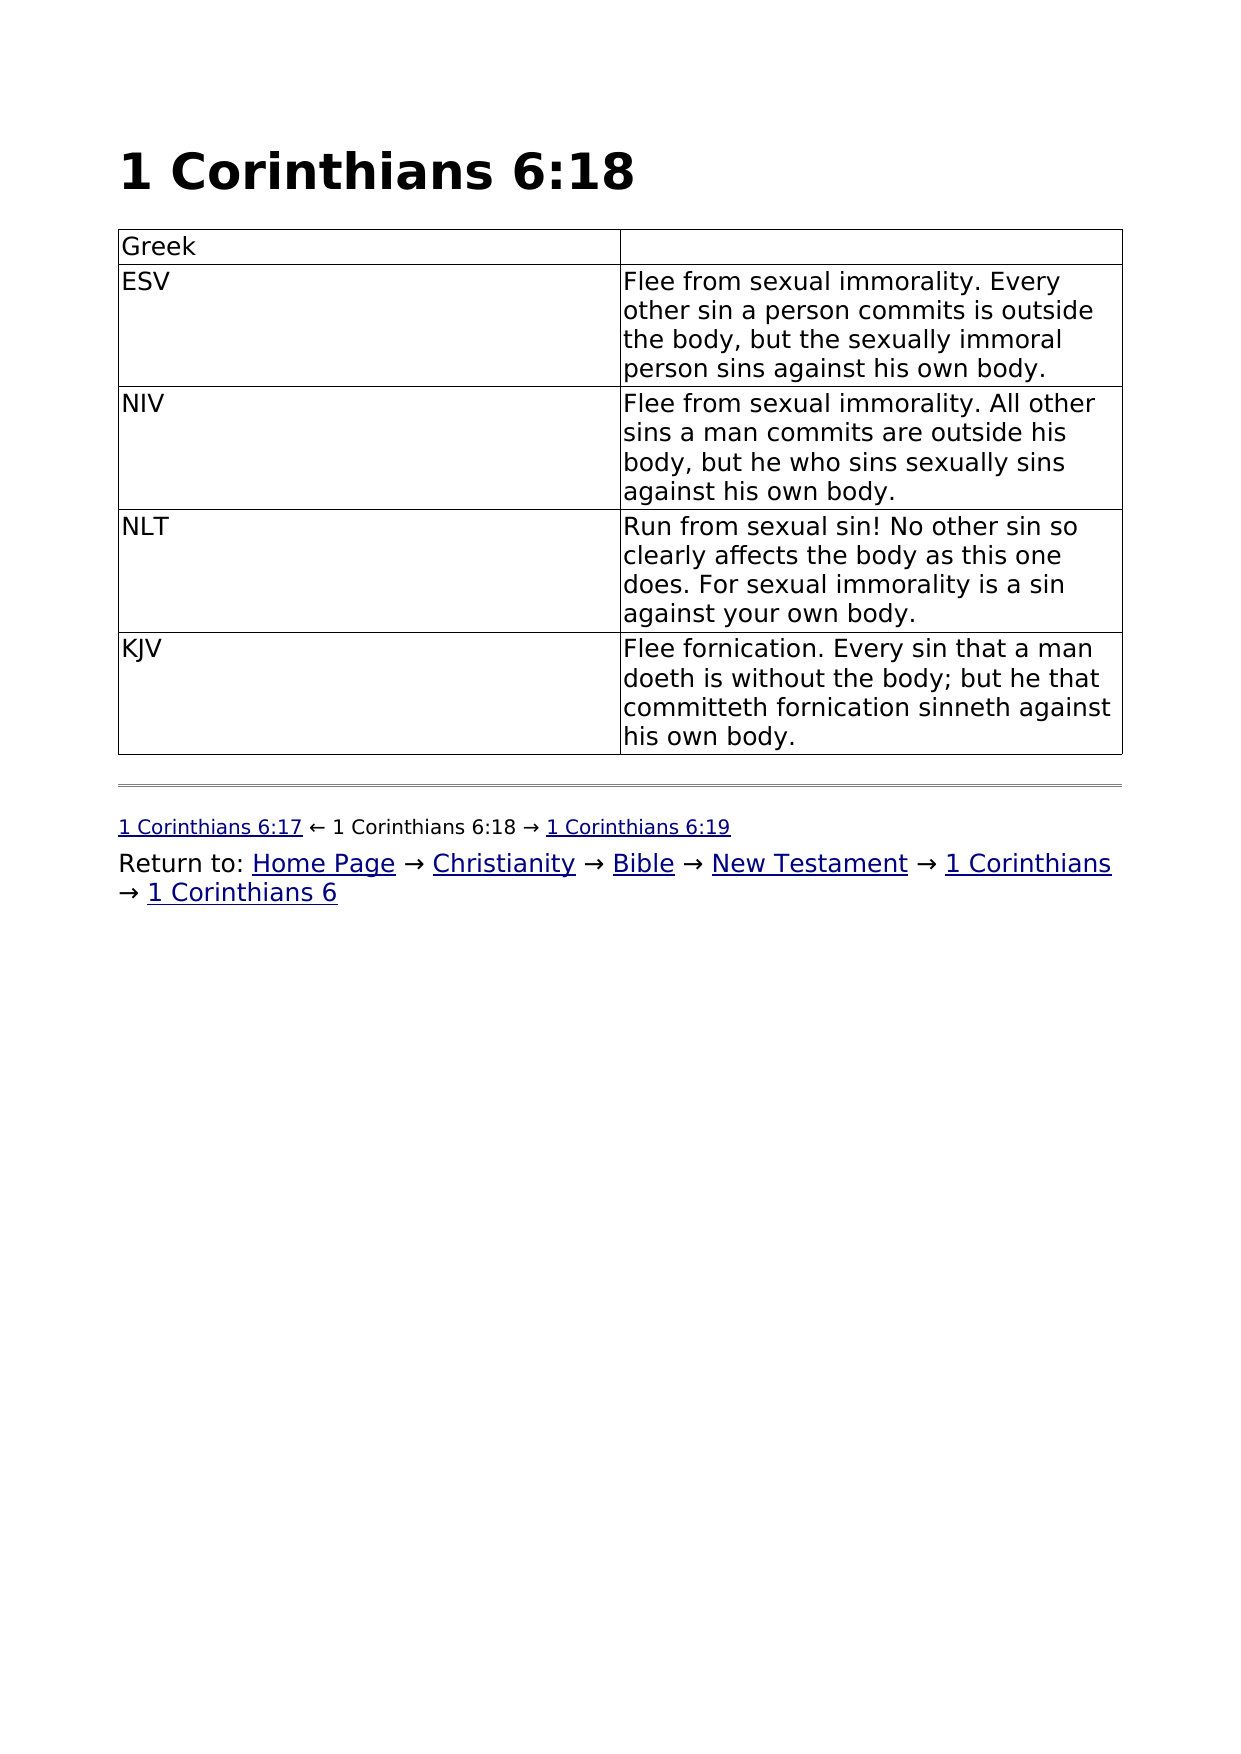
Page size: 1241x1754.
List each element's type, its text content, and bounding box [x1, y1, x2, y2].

subtitle 1 Corinthians 6:18 [118, 143, 1122, 201]
table_header Greek [119, 230, 620, 264]
table_cell KJV [119, 633, 620, 754]
text 1 Corinthians 6:17 ← 1 Corinthians 6:18 → 1 Corinthians 6:19 [118, 815, 1122, 849]
table_cell NIV [119, 387, 620, 509]
table_cell NLT [119, 510, 620, 632]
table_cell Run from sexual sin! No other sin so clearly affects the body as this one does. For sexual immorality is a sin against your own body. [621, 510, 1122, 632]
table_cell Flee from sexual immorality. Every other sin a person commits is outside the body, but the sexually immoral person sins against his own body. [621, 265, 1122, 386]
table_header [621, 230, 1122, 264]
table_cell Flee fornication. Every sin that a man doeth is without the body; but he that committeth fornication sinneth against his own body. [621, 633, 1122, 754]
text Return to: Home Page → Christianity → Bible → New Testament → 1 Corinthians → 1 Corinthians 6 [118, 849, 1122, 908]
table_cell Flee from sexual immorality. All other sins a man commits are outside his body, but he who sins sexually sins against his own body. [621, 387, 1122, 509]
table_cell ESV [119, 265, 620, 386]
